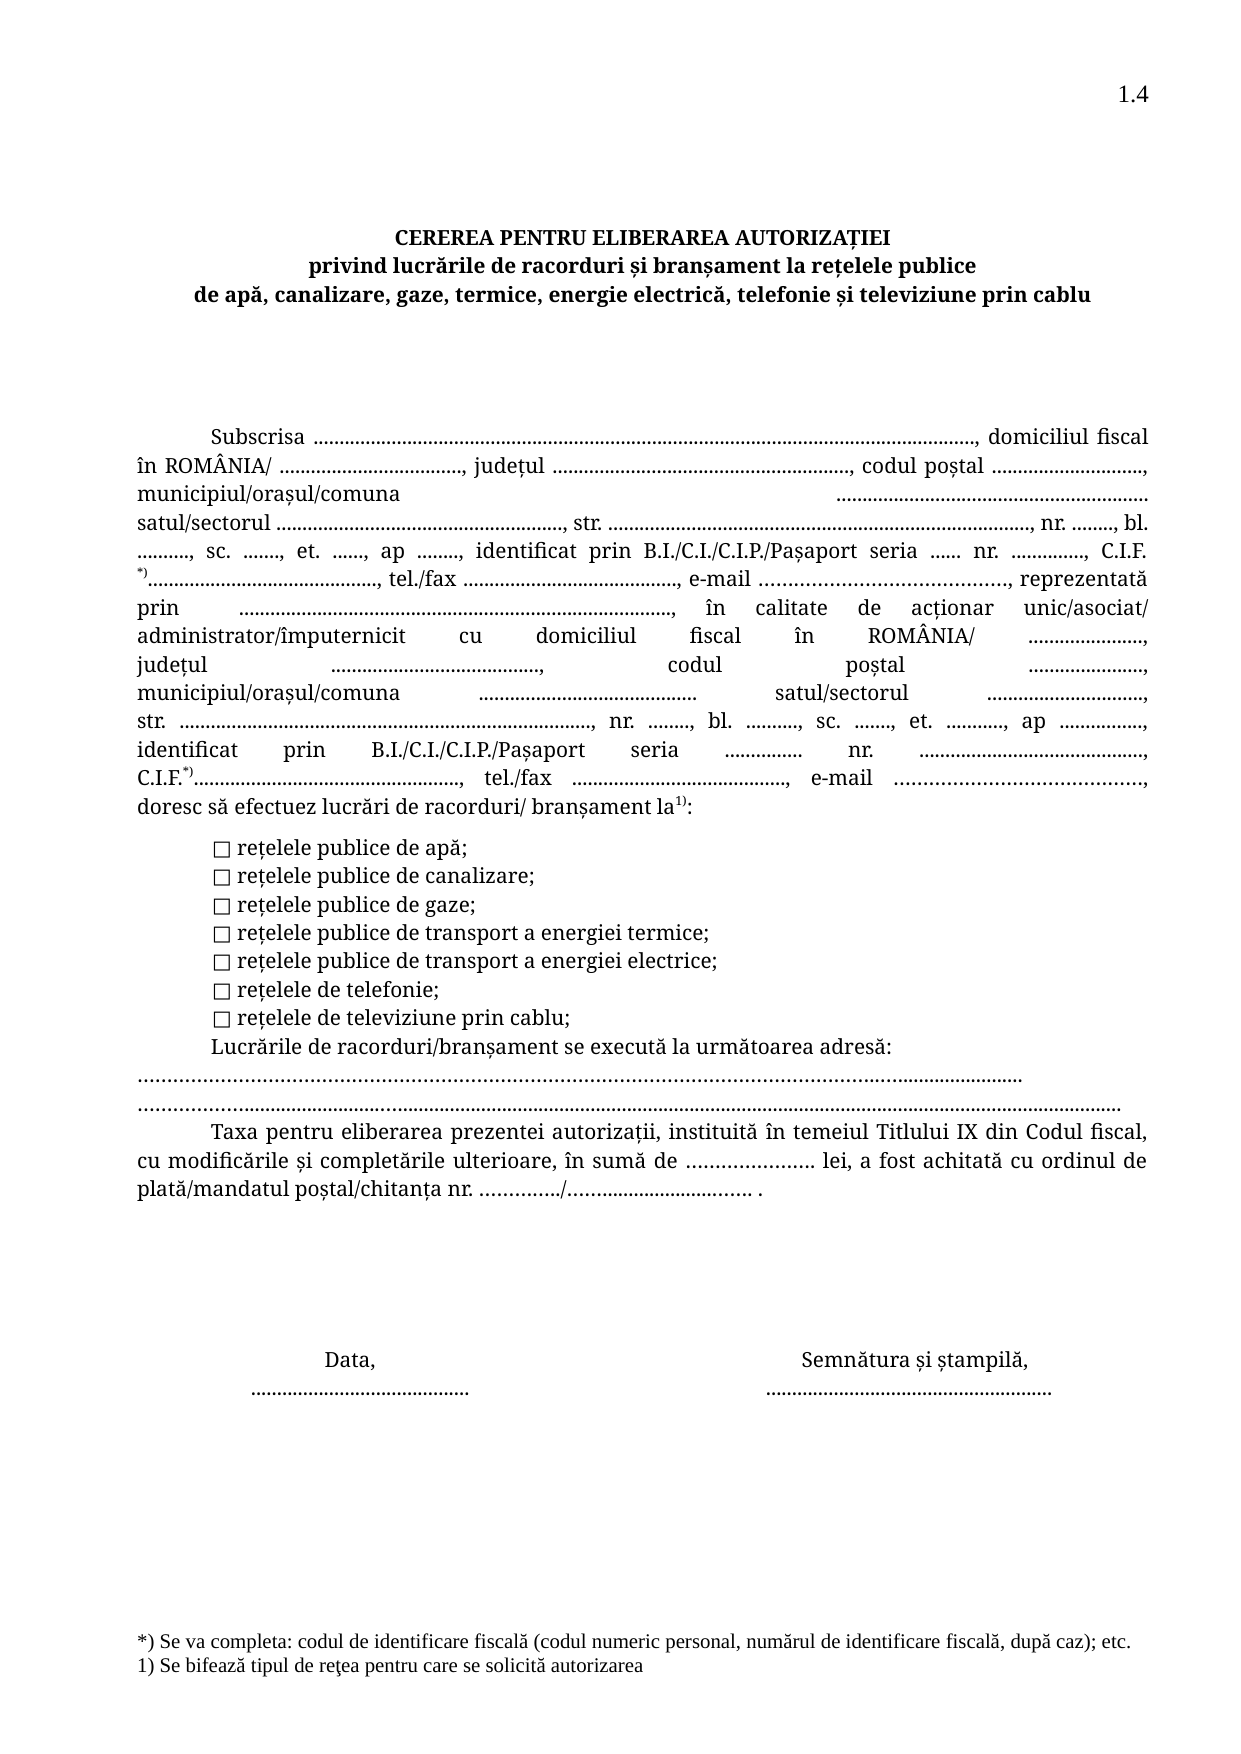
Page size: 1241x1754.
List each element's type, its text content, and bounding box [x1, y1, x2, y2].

text □ reţelele publice de canalizare; [137, 861, 1148, 890]
text *) Se va completa: codul de identificare fiscală (codul numeric personal, numărul de identificare fiscală, după caz); etc. [137, 1629, 1148, 1653]
text ………………..........................…........................................................................................................................................... [137, 1089, 1148, 1117]
text 1.4 [137, 79, 1148, 108]
text □ reţelele publice de gaze; [137, 890, 1148, 918]
text Taxa pentru eliberarea prezentei autorizaţii, instituită în temeiul Titlului IX din Codul fiscal, cu modificările şi completările ulterioare, în sumă de …………………. lei, a fost achitată cu ordinul de plată/mandatul poştal/chitanţa nr. …………../…….....................……. . [137, 1117, 1148, 1203]
text Subscrisa ..............................................................................................................................., domiciliul fiscal în ROMÂNIA/ ..................................., judeţul ........................................................., codul poştal ............................., municipiul/oraşul/comuna ............................................................ satul/sectorul ......................................................., str. ................................................................................., nr. ........, bl. .........., sc. ......., et. ......, ap ........, identificat prin B.I./C.I./C.I.P./Paşaport seria ...... nr. .............., C.I.F. *)............................................, tel./fax ........................................., e-mail ……………………………………, reprezentată prin ..................................................................................., în calitate de acţionar unic/asociat/ administrator/împuternicit cu domiciliul fiscal în ROMÂNIA/ ......................, judeţul ........................................, codul poştal ......................, municipiul/oraşul/comuna .......................................... satul/sectorul .............................., str. ..............................................................................., nr. ........, bl. .........., sc. ......., et. ..........., ap ................, identificat prin B.I./C.I./C.I.P./Paşaport seria ............... nr. ..........................................., C.I.F.*)..................................................., tel./fax ........................................., e-mail ……………………………………, doresc să efectuez lucrări de racorduri/ branşament la1): [137, 422, 1148, 820]
text 1) Se bifează tipul de reţea pentru care se solicită autorizarea [137, 1653, 1148, 1677]
text privind lucrările de racorduri şi branşament la reţelele publice [137, 252, 1148, 280]
text □ reţelele publice de apă; [137, 833, 1148, 861]
text □ reţelele publice de transport a energiei termice; [137, 918, 1148, 947]
text Data, Semnătura şi ştampilă, [137, 1345, 1148, 1373]
text .......................................... ....................................................... [137, 1373, 1148, 1402]
text de apă, canalizare, gaze, termice, energie electrică, telefonie şi televiziune prin cablu [137, 280, 1148, 308]
text □ reţelele de televiziune prin cablu; [137, 1003, 1148, 1032]
subtitle CEREREA PENTRU ELIBERAREA AUTORIZAŢIEI [137, 223, 1148, 252]
text □ reţelele publice de transport a energiei electrice; [137, 947, 1148, 975]
text □ reţelele de telefonie; [137, 975, 1148, 1003]
text Lucrările de racorduri/branşament se execută la următoarea adresă: ……………………………………………………………………………………………………………..…........................ [137, 1032, 1148, 1089]
